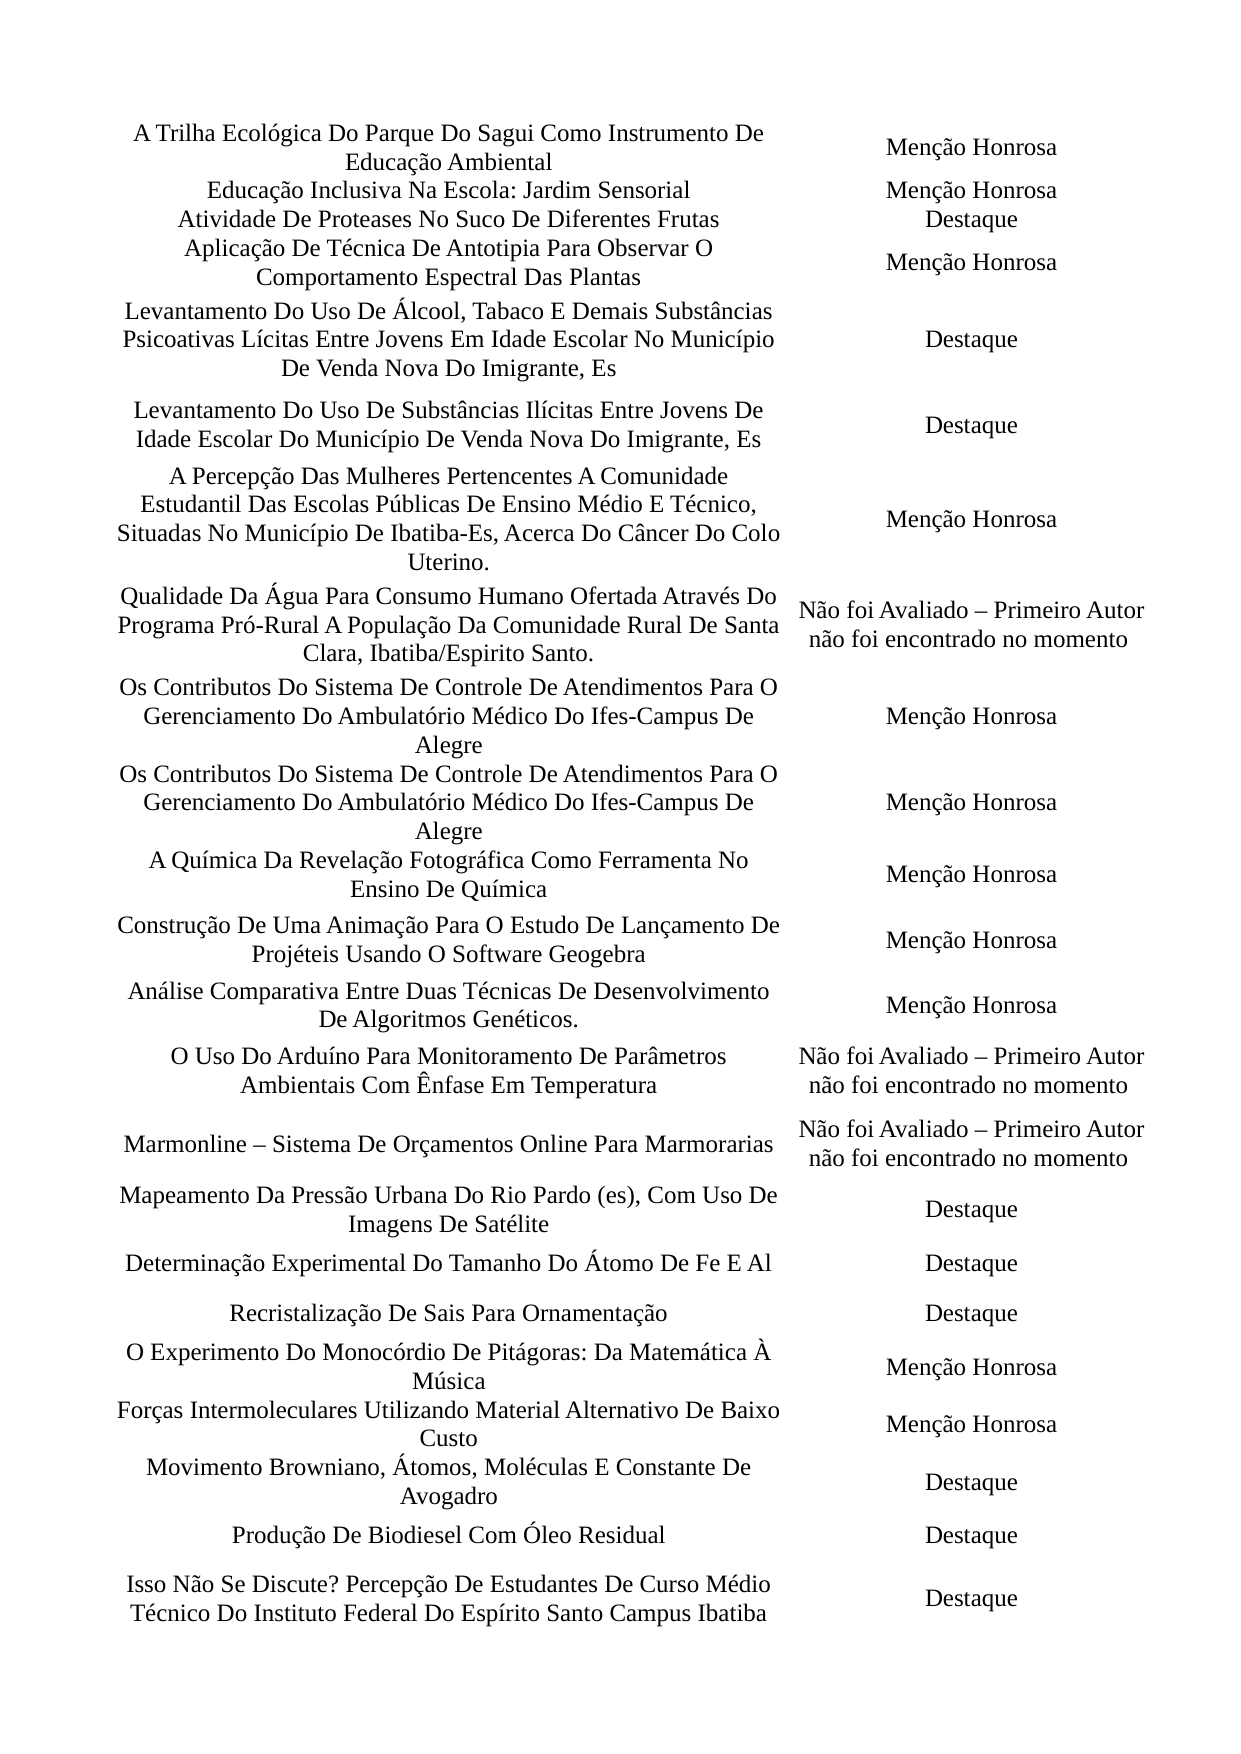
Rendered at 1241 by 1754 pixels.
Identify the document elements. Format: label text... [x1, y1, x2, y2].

table_cell Menção Honrosa [785, 845, 1157, 902]
table_cell Análise Comparativa Entre Duas Técnicas De Desenvolvimento De Algoritmos Genéticos. [112, 976, 785, 1033]
table_cell Qualidade Da Água Para Consumo Humano Ofertada Através Do Programa Pró-Rural A População Da Comunidade Rural De Santa Clara, Ibatiba/Espirito Santo. [112, 576, 785, 672]
table_cell Educação Inclusiva Na Escola: Jardim Sensorial [112, 176, 785, 204]
table_cell Destaque [785, 388, 1157, 461]
table_cell Menção Honrosa [785, 673, 1157, 759]
table_cell Construção De Uma Animação Para O Estudo De Lançamento De Projéteis Usando O Software Geogebra [112, 903, 785, 976]
table_cell Destaque [785, 1452, 1157, 1510]
table_cell Marmonline – Sistema De Orçamentos Online Para Marmorarias [112, 1107, 785, 1180]
table_cell Aplicação De Técnica De Antotipia Para Observar O Comportamento Espectral Das Plantas [112, 233, 785, 291]
table_cell Destaque [785, 291, 1157, 387]
table_cell Destaque [785, 1560, 1157, 1636]
table_cell Menção Honrosa [785, 1337, 1157, 1395]
table_cell Não foi Avaliado – Primeiro Autor não foi encontrado no momento [785, 1033, 1157, 1107]
table_cell Produção De Biodiesel Com Óleo Residual [112, 1510, 785, 1560]
table_cell Determinação Experimental Do Tamanho Do Átomo De Fe E Al [112, 1238, 785, 1287]
table_cell O Uso Do Arduíno Para Monitoramento De Parâmetros Ambientais Com Ênfase Em Temperatura [112, 1033, 785, 1107]
table_cell Não foi Avaliado – Primeiro Autor não foi encontrado no momento [785, 576, 1157, 672]
table_cell Destaque [785, 1180, 1157, 1237]
table_cell A Percepção Das Mulheres Pertencentes A Comunidade Estudantil Das Escolas Públicas De Ensino Médio E Técnico, Situadas No Município De Ibatiba-Es, Acerca Do Câncer Do Colo Uterino. [112, 461, 785, 576]
table_cell Destaque [785, 1238, 1157, 1287]
table_cell Menção Honrosa [785, 759, 1157, 845]
table_cell Não foi Avaliado – Primeiro Autor não foi encontrado no momento [785, 1107, 1157, 1180]
table_cell Destaque [785, 1510, 1157, 1560]
table_cell Recristalização De Sais Para Ornamentação [112, 1288, 785, 1337]
table_cell Os Contributos Do Sistema De Controle De Atendimentos Para O Gerenciamento Do Ambulatório Médico Do Ifes-Campus De Alegre [112, 759, 785, 845]
table_cell Menção Honrosa [785, 1395, 1157, 1452]
table_cell Menção Honrosa [785, 176, 1157, 204]
table_cell Destaque [785, 204, 1157, 233]
table_cell Movimento Browniano, Átomos, Moléculas E Constante De Avogadro [112, 1452, 785, 1510]
table_cell Mapeamento Da Pressão Urbana Do Rio Pardo (es), Com Uso De Imagens De Satélite [112, 1180, 785, 1237]
table_cell Menção Honrosa [785, 461, 1157, 576]
table_cell Levantamento Do Uso De Substâncias Ilícitas Entre Jovens De Idade Escolar Do Município De Venda Nova Do Imigrante, Es [112, 388, 785, 461]
table_cell Menção Honrosa [785, 903, 1157, 976]
table_cell A Química Da Revelação Fotográfica Como Ferramenta No Ensino De Química [112, 845, 785, 902]
table_cell Forças Intermoleculares Utilizando Material Alternativo De Baixo Custo [112, 1395, 785, 1452]
table_cell Menção Honrosa [785, 118, 1157, 176]
table_cell Os Contributos Do Sistema De Controle De Atendimentos Para O Gerenciamento Do Ambulatório Médico Do Ifes-Campus De Alegre [112, 673, 785, 759]
table_cell Atividade De Proteases No Suco De Diferentes Frutas [112, 204, 785, 233]
table_cell Menção Honrosa [785, 976, 1157, 1033]
table_cell Levantamento Do Uso De Álcool, Tabaco E Demais Substâncias Psicoativas Lícitas Entre Jovens Em Idade Escolar No Município De Venda Nova Do Imigrante, Es [112, 291, 785, 387]
table_cell Isso Não Se Discute? Percepção De Estudantes De Curso Médio Técnico Do Instituto Federal Do Espírito Santo Campus Ibatiba [112, 1560, 785, 1636]
table_cell A Trilha Ecológica Do Parque Do Sagui Como Instrumento De Educação Ambiental [112, 118, 785, 176]
table_cell Menção Honrosa [785, 233, 1157, 291]
table_cell O Experimento Do Monocórdio De Pitágoras: Da Matemática À Música [112, 1337, 785, 1395]
table_cell Destaque [785, 1288, 1157, 1337]
